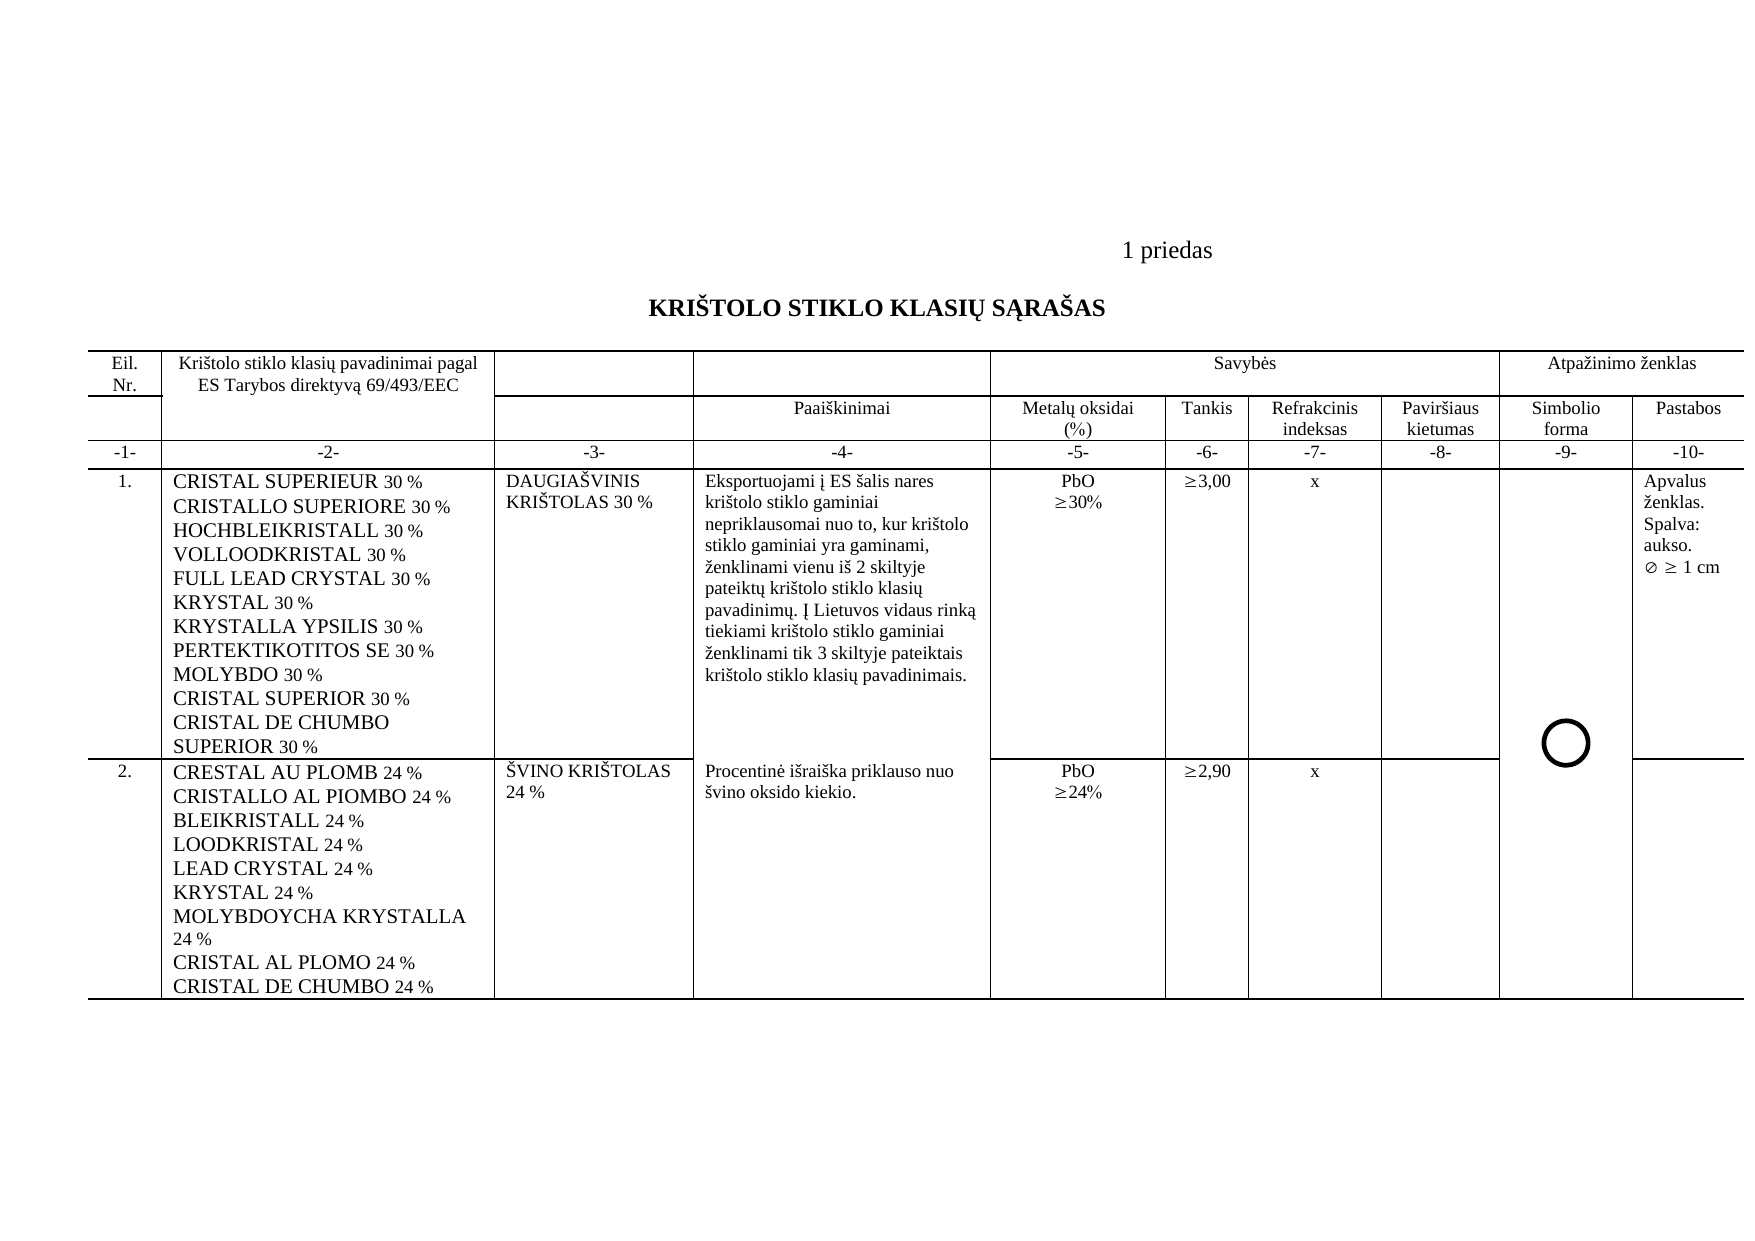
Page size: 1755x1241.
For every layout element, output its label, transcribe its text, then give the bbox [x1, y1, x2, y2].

table_cell [1382, 760, 1499, 998]
table_cell [162, 395, 494, 440]
table_cell -1- [88, 441, 161, 468]
table_cell Simbolio forma [1500, 397, 1632, 440]
table_cell PbO 30 [991, 470, 1165, 758]
table_cell ŠVINO KRIŠTOLAS 24 % [495, 760, 693, 998]
table_cell -10- [1633, 441, 1744, 468]
table_cell -9- [1500, 441, 1632, 468]
table_cell Paaiškinimai [694, 397, 990, 440]
text 1 priedas [118, 235, 1636, 264]
table_cell [88, 397, 161, 440]
table_header Savybės [991, 352, 1499, 395]
table_cell 3,00 [1166, 470, 1248, 758]
table_cell -6- [1166, 441, 1248, 468]
table_cell [1633, 760, 1744, 998]
table_header [495, 352, 693, 395]
table_cell 2,90 [1166, 760, 1248, 998]
table_cell Procentinė išraiška priklauso nuo švino oksido kiekio. [694, 758, 990, 998]
table_cell Apvalus ženklas. Spalva: aukso.   1 cm [1633, 470, 1744, 758]
table_cell Pastabos [1633, 397, 1744, 440]
table_cell Tankis [1166, 397, 1248, 440]
table_cell -4- [694, 441, 990, 468]
table_cell -5- [991, 441, 1165, 468]
table_cell [1500, 470, 1632, 998]
table_cell -3- [495, 441, 693, 468]
table_cell x [1249, 470, 1381, 758]
table_cell [495, 397, 693, 440]
table_cell x [1249, 760, 1381, 998]
table_header Atpažinimo ženklas [1500, 352, 1744, 395]
table_header Krištolo stiklo klasių pavadinimai pagal ES Tarybos direktyvą 69/493/EEC [162, 352, 494, 395]
table_cell DAUGIAŠVINIS KRIŠTOLAS 30 % [495, 470, 693, 758]
table_cell 2. [88, 760, 161, 998]
table_cell Metalų oksidai () [991, 397, 1165, 440]
table_cell -8- [1382, 441, 1499, 468]
table_cell Eksportuojami į ES šalis nares krištolo stiklo gaminiai nepriklausomai nuo to, kur krištolo stiklo gaminiai yra gaminami, ženklinami vienu iš 2 skiltyje pateiktų krištolo stiklo klasių pavadinimų. Į Lietuvos vidaus rinką tiekiami krištolo stiklo gaminiai ženklinami tik 3 skiltyje pateiktais krištolo stiklo klasių pavadinimais. [694, 470, 990, 758]
table_cell -7- [1249, 441, 1381, 468]
table_cell Paviršiaus kietumas [1382, 397, 1499, 440]
text KRIŠTOLO STIKLO KLASIŲ SĄRAŠAS [118, 293, 1636, 322]
table_cell Refrakcinis indeksas [1249, 397, 1381, 440]
table_cell [1382, 470, 1499, 758]
table_cell 1. [88, 470, 161, 758]
table_header [694, 352, 990, 395]
table_header Eil. Nr. [88, 352, 161, 395]
table_cell -2- [162, 441, 494, 468]
table_cell PbO 24 [991, 760, 1165, 998]
